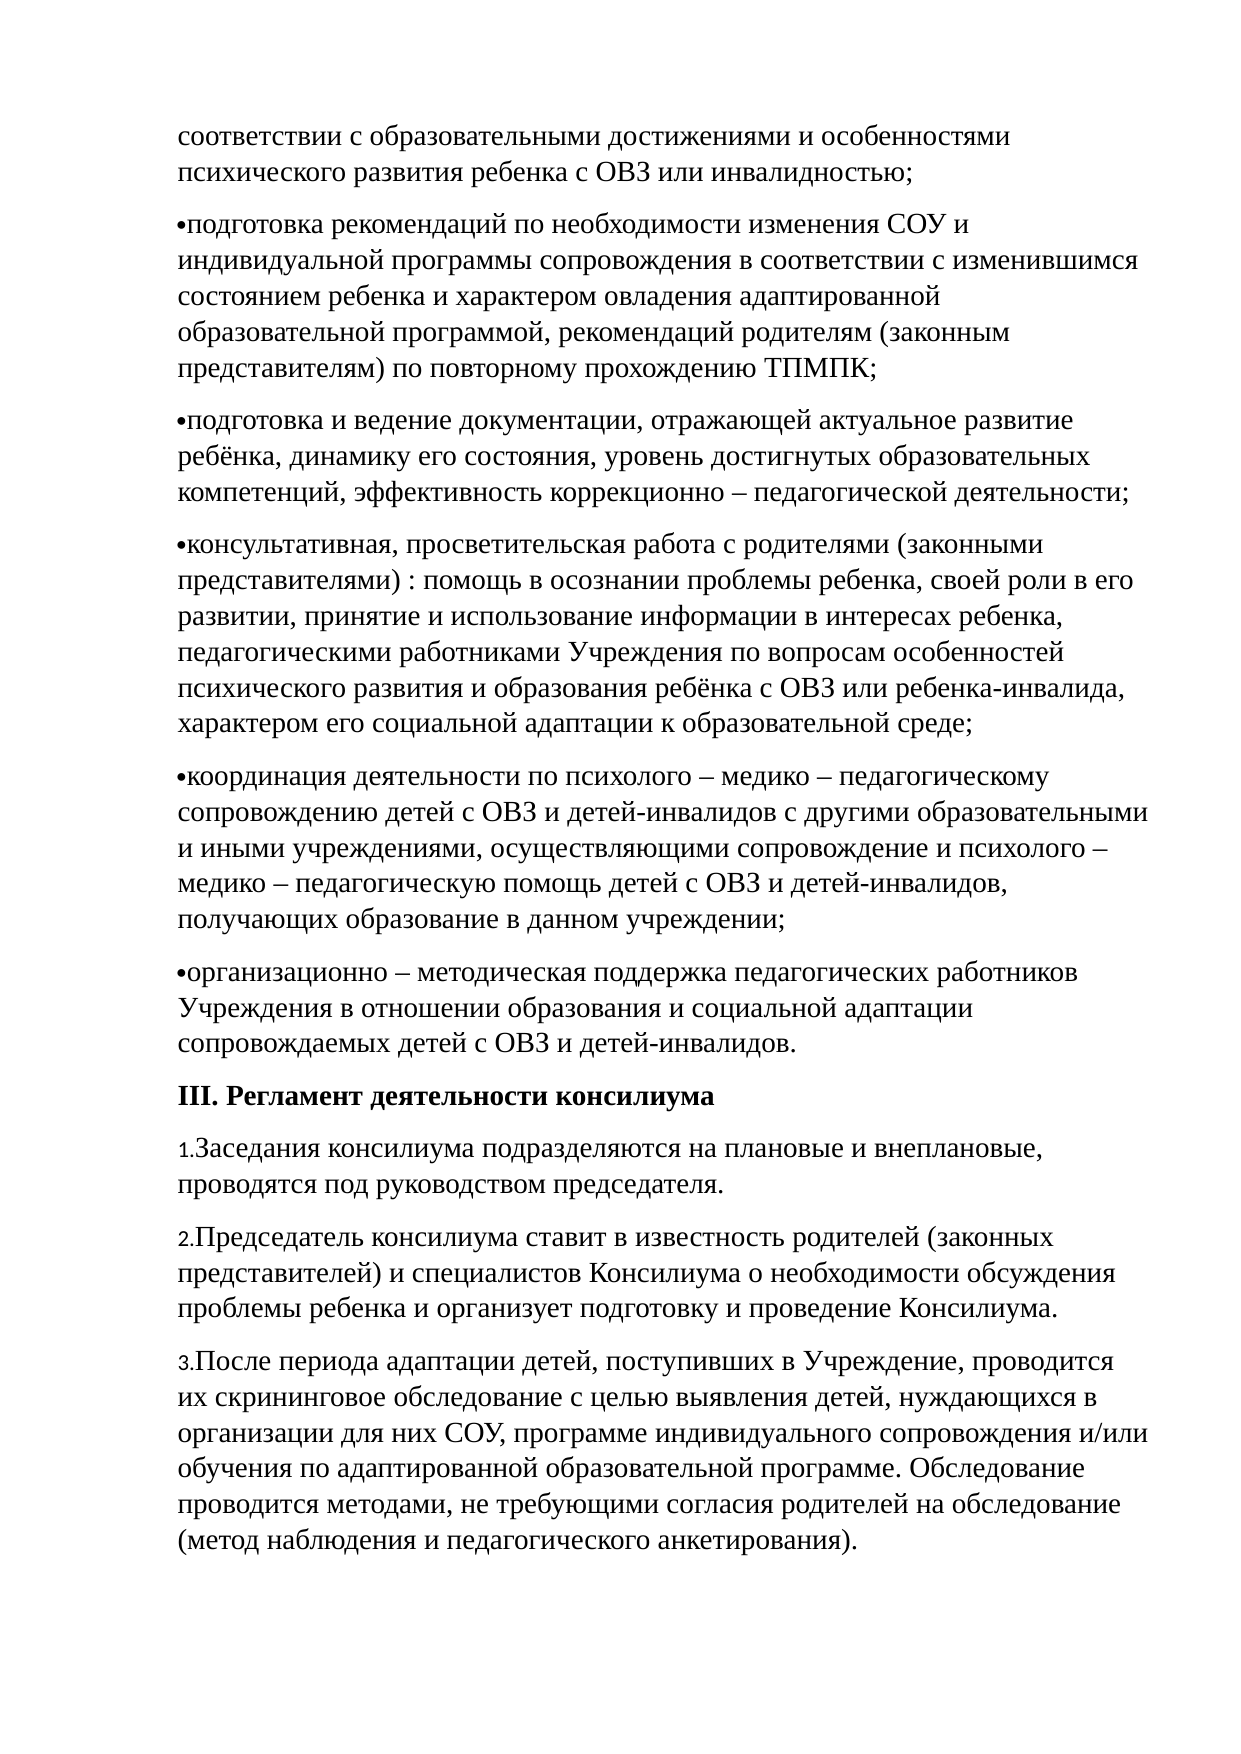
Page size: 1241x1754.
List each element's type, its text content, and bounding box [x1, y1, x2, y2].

list Председатель консилиума ставит в известность родителей (законных представителей) и специалистов Консилиума о необходимости обсуждения проблемы ребенка и организует подготовку и проведение Консилиума. [177, 1219, 1152, 1324]
list координация деятельности по психолого – медико – педагогическому сопровождению детей с ОВЗ и детей-инвалидов с другими образовательными и иными учреждениями, осуществляющими сопровождение и психолого – медико – педагогическую помощь детей с ОВЗ и детей-инвалидов, получающих образование в данном учреждении; [177, 758, 1152, 935]
list консультативная, просветительская работа с родителями (законными представителями) : помощь в осознании проблемы ребенка, своей роли в его развитии, принятие и использование информации в интересах ребенка, педагогическими работниками Учреждения по вопросам особенностей психического развития и образования ребёнка с ОВЗ или ребенка-инвалида, характером его социальной адаптации к образовательной среде; [177, 526, 1152, 739]
list подготовка рекомендаций по необходимости изменения СОУ и индивидуальной программы сопровождения в соответствии с изменившимся состоянием ребенка и характером овладения адаптированной образовательной программой, рекомендаций родителям (законным представителям) по повторному прохождению ТПМПК; [177, 206, 1152, 383]
list подготовка и ведение документации, отражающей актуальное развитие ребёнка, динамику его состояния, уровень достигнутых образовательных компетенций, эффективность коррекционно – педагогической деятельности; [177, 402, 1152, 507]
list После периода адаптации детей, поступивших в Учреждение, проводится их скрининговое обследование с целью выявления детей, нуждающихся в организации для них СОУ, программе индивидуального сопровождения и/или обучения по адаптированной образовательной программе. Обследование проводится методами, не требующими согласия родителей на обследование (метод наблюдения и педагогического анкетирования). [177, 1343, 1152, 1556]
list организационно – методическая поддержка педагогических работников Учреждения в отношении образования и социальной адаптации сопровождаемых детей с ОВЗ и детей-инвалидов. [177, 954, 1152, 1059]
list Заседания консилиума подразделяются на плановые и внеплановые, проводятся под руководством председателя. [177, 1131, 1152, 1200]
list соответствии с образовательными достижениями и особенностями психического развития ребенка с ОВЗ или инвалидностью; [177, 118, 1152, 187]
text III. Регламент деятельности консилиума [177, 1078, 1152, 1112]
